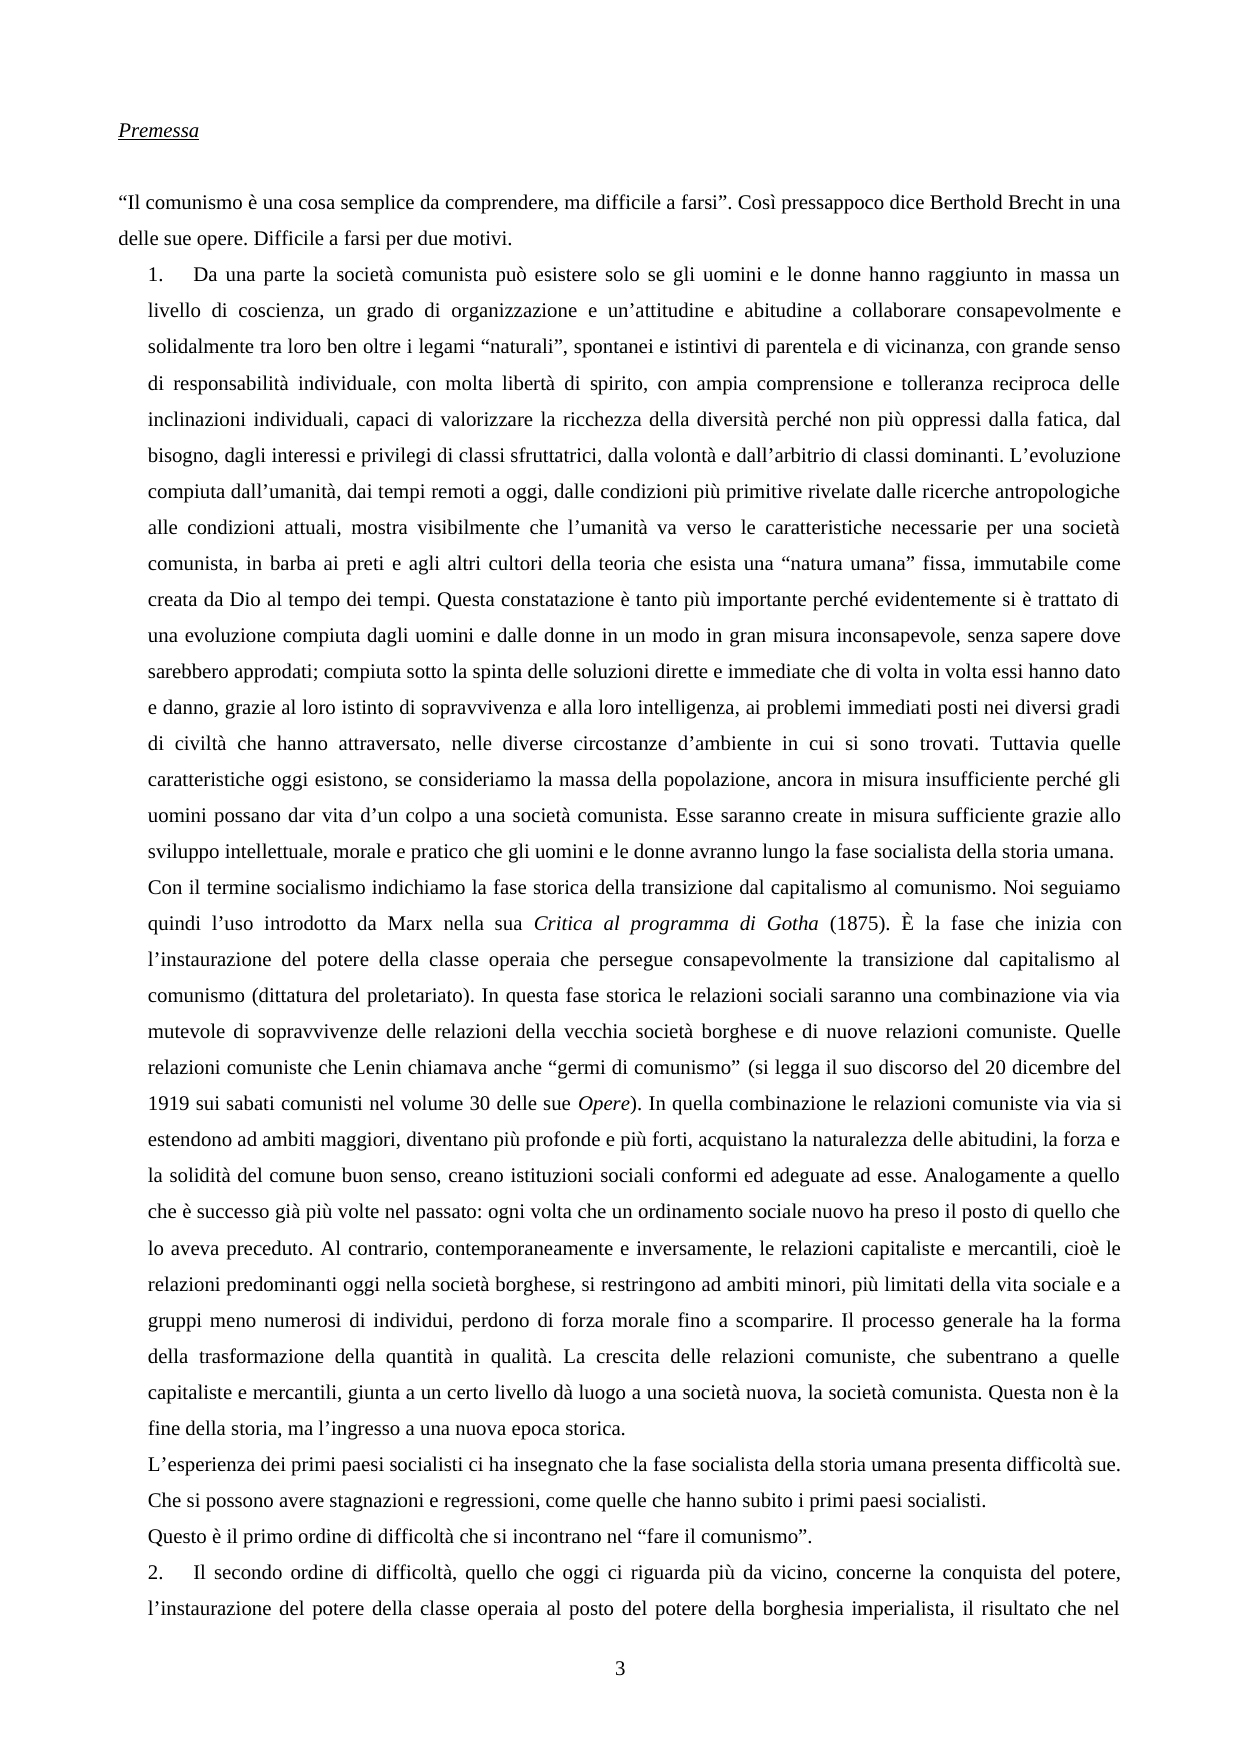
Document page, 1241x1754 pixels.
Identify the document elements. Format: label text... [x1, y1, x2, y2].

text Questo è il primo ordine di difficoltà che si incontrano nel “fare il comunismo”. [148, 1524, 1122, 1548]
text L’esperienza dei primi paesi socialisti ci ha insegnato che la fase socialista della storia umana presenta difficoltà sue. Che si possono avere stagnazioni e regressioni, come quelle che hanno subito i primi paesi socialisti. [148, 1452, 1122, 1512]
text 1. Da una parte la società comunista può esistere solo se gli uomini e le donne hanno raggiunto in massa un livello di coscienza, un grado di organizzazione e un’attitudine e abitudine a collaborare consapevolmente e solidalmente tra loro ben oltre i legami “naturali”, spontanei e istintivi di parentela e di vicinanza, con grande senso di responsabilità individuale, con molta libertà di spirito, con ampia comprensione e tolleranza reciproca delle inclinazioni individuali, capaci di valorizzare la ricchezza della diversità perché non più oppressi dalla fatica, dal bisogno, dagli interessi e privilegi di classi sfruttatrici, dalla volontà e dall’arbitrio di classi dominanti. L’evoluzione compiuta dall’umanità, dai tempi remoti a oggi, dalle condizioni più primitive rivelate dalle ricerche antropologiche alle condizioni attuali, mostra visibilmente che l’umanità va verso le caratteristiche necessarie per una società comunista, in barba ai preti e agli altri cultori della teoria che esista una “natura umana” fissa, immutabile come creata da Dio al tempo dei tempi. Questa constatazione è tanto più importante perché evidentemente si è trattato di una evoluzione compiuta dagli uomini e dalle donne in un modo in gran misura inconsapevole, senza sapere dove sarebbero approdati; compiuta sotto la spinta delle soluzioni dirette e immediate che di volta in volta essi hanno dato e danno, grazie al loro istinto di sopravvivenza e alla loro intelligenza, ai problemi immediati posti nei diversi gradi di civiltà che hanno attraversato, nelle diverse circostanze d’ambiente in cui si sono trovati. Tuttavia quelle caratteristiche oggi esistono, se consideriamo la massa della popolazione, ancora in misura insufficiente perché gli uomini possano dar vita d’un colpo a una società comunista. Esse saranno create in misura sufficiente grazie allo sviluppo intellettuale, morale e pratico che gli uomini e le donne avranno lungo la fase socialista della storia umana. [148, 262, 1122, 863]
text 2. Il secondo ordine di difficoltà, quello che oggi ci riguarda più da vicino, concerne la conquista del potere, l’instaurazione del potere della classe operaia al posto del potere della borghesia imperialista, il risultato che nel [148, 1560, 1122, 1620]
text Premessa [118, 118, 1122, 142]
text “Il comunismo è una cosa semplice da comprendere, ma difficile a farsi”. Così pressappoco dice Berthold Brecht in una delle sue opere. Difficile a farsi per due motivi. [118, 190, 1122, 250]
text Con il termine socialismo indichiamo la fase storica della transizione dal capitalismo al comunismo. Noi seguiamo quindi l’uso introdotto da Marx nella sua Critica al programma di Gotha (1875). È la fase che inizia con l’instaurazione del potere della classe operaia che persegue consapevolmente la transizione dal capitalismo al comunismo (dittatura del proletariato). In questa fase storica le relazioni sociali saranno una combinazione via via mutevole di sopravvivenze delle relazioni della vecchia società borghese e di nuove relazioni comuniste. Quelle relazioni comuniste che Lenin chiamava anche “germi di comunismo” (si legga il suo discorso del 20 dicembre del 1919 sui sabati comunisti nel volume 30 delle sue Opere). In quella combinazione le relazioni comuniste via via si estendono ad ambiti maggiori, diventano più profonde e più forti, acquistano la naturalezza delle abitudini, la forza e la solidità del comune buon senso, creano istituzioni sociali conformi ed adeguate ad esse. Analogamente a quello che è successo già più volte nel passato: ogni volta che un ordinamento sociale nuovo ha preso il posto di quello che lo aveva preceduto. Al contrario, contemporaneamente e inversamente, le relazioni capitaliste e mercantili, cioè le relazioni predominanti oggi nella società borghese, si restringono ad ambiti minori, più limitati della vita sociale e a gruppi meno numerosi di individui, perdono di forza morale fino a scomparire. Il processo generale ha la forma della trasformazione della quantità in qualità. La crescita delle relazioni comuniste, che subentrano a quelle capitaliste e mercantili, giunta a un certo livello dà luogo a una società nuova, la società comunista. Questa non è la fine della storia, ma l’ingresso a una nuova epoca storica. [148, 875, 1122, 1440]
